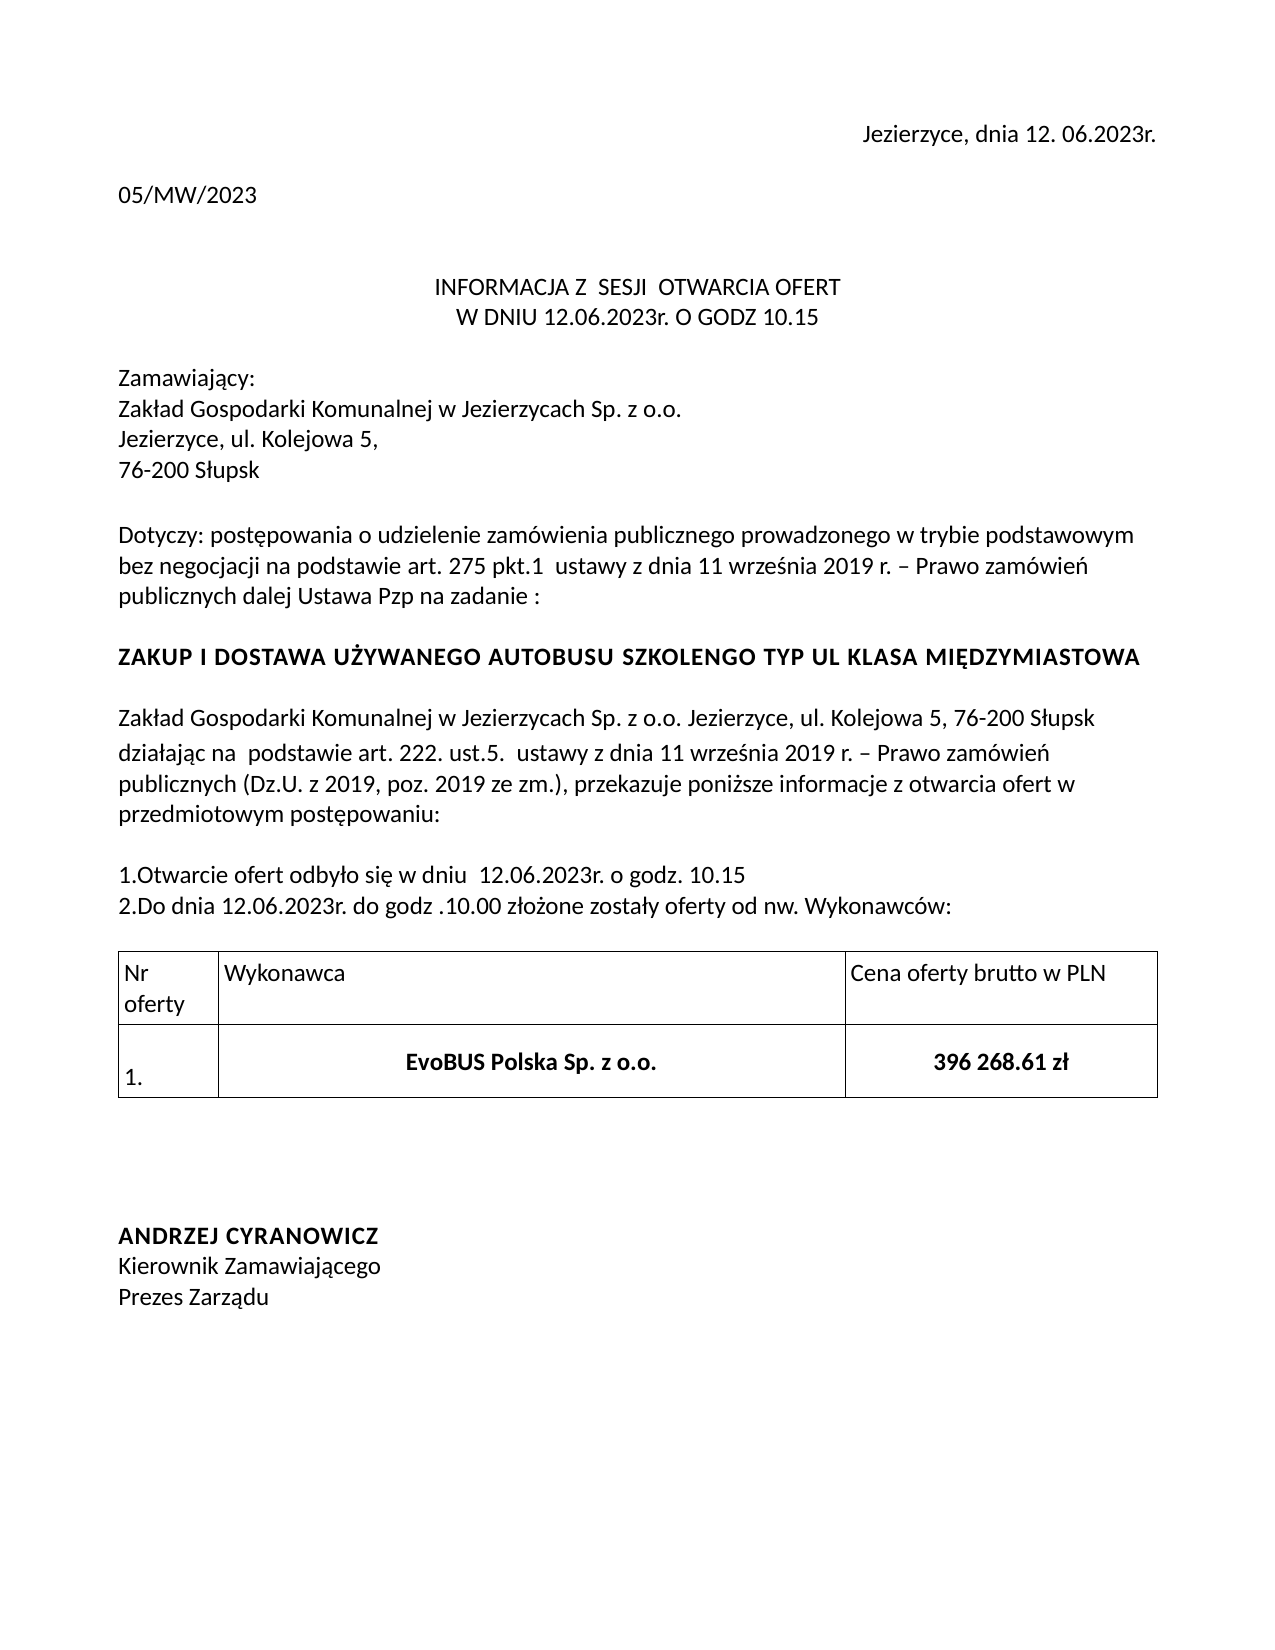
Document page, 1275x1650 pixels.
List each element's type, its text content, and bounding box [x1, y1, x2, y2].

text 2.Do dnia 12.06.2023r. do godz .10.00 złożone zostały oferty od nw. Wykonawców: [118, 890, 1157, 921]
table_cell 1. [119, 1025, 218, 1097]
text działając na podstawie art. 222. ust.5. ustawy z dnia 11 września 2019 r. – Prawo zamówień publicznych (Dz.U. z 2019, poz. 2019 ze zm.), przekazuje poniższe informacje z otwarcia ofert w przedmiotowym postępowaniu: [118, 737, 1157, 829]
text W DNIU 12.06.2023r. O GODZ 10.15 [118, 301, 1157, 332]
text 05/MW/2023 [118, 179, 1157, 210]
text Jezierzyce, dnia 12. 06.2023r. [118, 118, 1157, 149]
table_header Nr oferty [119, 952, 218, 1024]
text ZAKUP i dostawa używanego autobusU szkolengo typ UL Klasa międzymiastowa [118, 641, 1157, 672]
text Prezes Zarządu [118, 1281, 1157, 1311]
text Kierownik Zamawiającego [118, 1250, 1157, 1281]
text Zakład Gospodarki Komunalnej w Jezierzycach Sp. z o.o. [118, 393, 1157, 423]
text 1.Otwarcie ofert odbyło się w dniu 12.06.2023r. o godz. 10.15 [118, 859, 1157, 890]
text Jezierzyce, ul. Kolejowa 5, [118, 423, 1157, 454]
text Zakład Gospodarki Komunalnej w Jezierzycach Sp. z o.o. Jezierzyce, ul. Kolejowa 5, 76-200 Słupsk [118, 702, 1157, 733]
text INFORMACJA Z SESJI OTWARCIA OFERT [118, 271, 1157, 301]
text Dotyczy: postępowania o udzielenie zamówienia publicznego prowadzonego w trybie podstawowym bez negocjacji na podstawie art. 275 pkt.1 ustawy z dnia 11 września 2019 r. – Prawo zamówień publicznych dalej Ustawa Pzp na zadanie : [118, 519, 1157, 611]
text 76-200 Słupsk [118, 454, 1157, 484]
text Zamawiający: [118, 362, 1157, 393]
table_cell EvoBUS Polska Sp. z o.o. [219, 1025, 845, 1097]
table_cell 396 268.61 zł [846, 1025, 1157, 1097]
text ANDRZEJ cYRANOWICZ [118, 1220, 1157, 1250]
table_header Cena oferty brutto w PLN [846, 952, 1157, 1024]
table_header Wykonawca [219, 952, 845, 1024]
